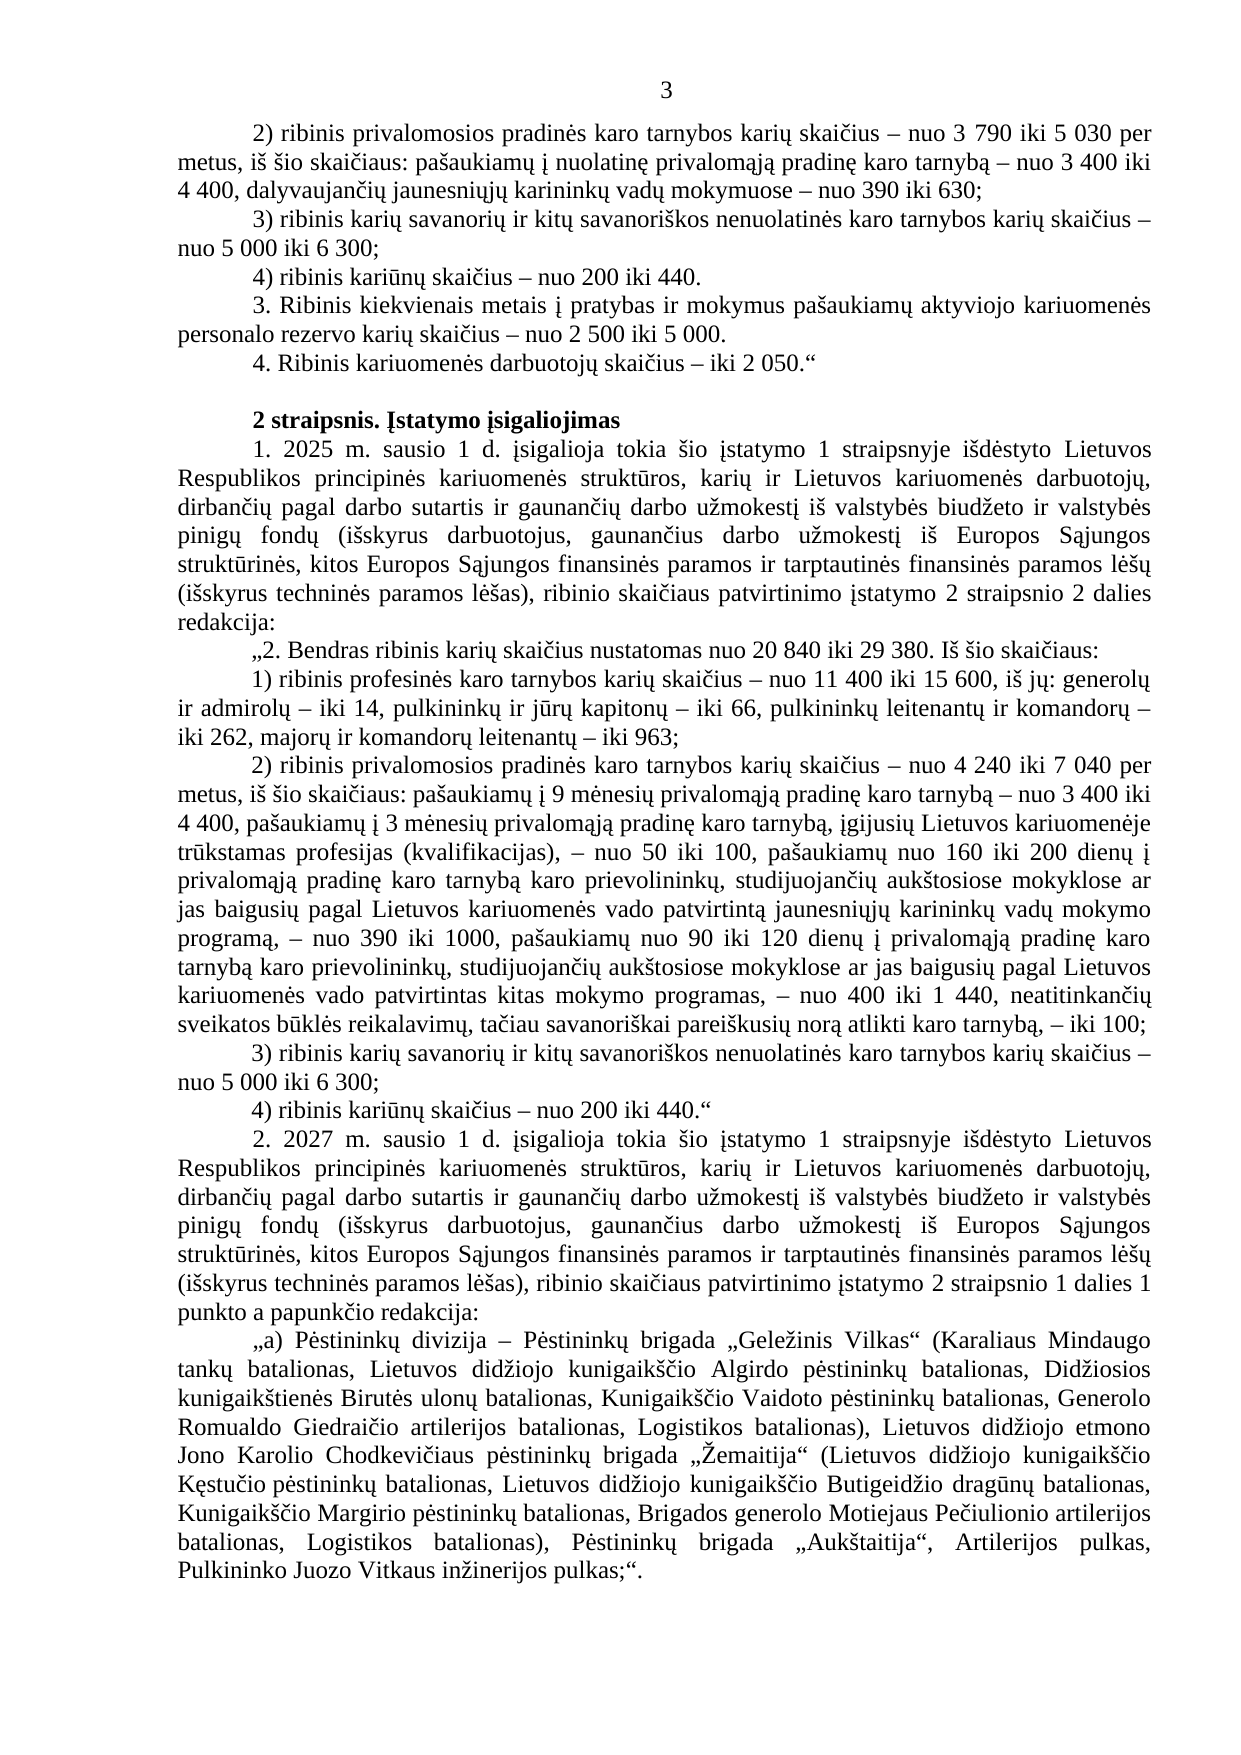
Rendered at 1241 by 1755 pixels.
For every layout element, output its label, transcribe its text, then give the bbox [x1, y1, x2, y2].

text 2. 2027 m. sausio 1 d. įsigalioja tokia šio įstatymo 1 straipsnyje išdėstyto Lietuvos Respublikos principinės kariuomenės struktūros, karių ir Lietuvos kariuomenės darbuotojų, dirbančių pagal darbo sutartis ir gaunančių darbo užmokestį iš valstybės biudžeto ir valstybės pinigų fondų (išskyrus darbuotojus, gaunančius darbo užmokestį iš Europos Sąjungos struktūrinės, kitos Europos Sąjungos finansinės paramos ir tarptautinės finansinės paramos lėšų (išskyrus techninės paramos lėšas), ribinio skaičiaus patvirtinimo įstatymo 2 straipsnio 1 dalies 1 punkto a papunkčio redakcija: [177, 1124, 1152, 1326]
text 4. Ribinis kariuomenės darbuotojų skaičius – iki 2 050.“ [177, 348, 1152, 377]
text 2) ribinis privalomosios pradinės karo tarnybos karių skaičius – nuo 3 790 iki 5 030 per metus, iš šio skaičiaus: pašaukiamų į nuolatinę privalomąją pradinę karo tarnybą – nuo 3 400 iki 4 400, dalyvaujančių jaunesniųjų karininkų vadų mokymuose – nuo 390 iki 630; [177, 118, 1152, 204]
text 4) ribinis kariūnų skaičius – nuo 200 iki 440.“ [177, 1096, 1152, 1124]
text 2) ribinis privalomosios pradinės karo tarnybos karių skaičius – nuo 4 240 iki 7 040 per metus, iš šio skaičiaus: pašaukiamų į 9 mėnesių privalomąją pradinę karo tarnybą – nuo 3 400 iki 4 400, pašaukiamų į 3 mėnesių privalomąją pradinę karo tarnybą, įgijusių Lietuvos kariuomenėje trūkstamas profesijas (kvalifikacijas), – nuo 50 iki 100, pašaukiamų nuo 160 iki 200 dienų į privalomąją pradinę karo tarnybą karo prievolininkų, studijuojančių aukštosiose mokyklose ar jas baigusių pagal Lietuvos kariuomenės vado patvirtintą jaunesniųjų karininkų vadų mokymo programą, – nuo 390 iki 1000, pašaukiamų nuo 90 iki 120 dienų į privalomąją pradinę karo tarnybą karo prievolininkų, studijuojančių aukštosiose mokyklose ar jas baigusių pagal Lietuvos kariuomenės vado patvirtintas kitas mokymo programas, – nuo 400 iki 1 440, neatitinkančių sveikatos būklės reikalavimų, tačiau savanoriškai pareiškusių norą atlikti karo tarnybą, – iki 100; [177, 751, 1152, 1038]
text „a) Pėstininkų divizija – Pėstininkų brigada „Geležinis Vilkas“ (Karaliaus Mindaugo tankų batalionas, Lietuvos didžiojo kunigaikščio Algirdo pėstininkų batalionas, Didžiosios kunigaikštienės Birutės ulonų batalionas, Kunigaikščio Vaidoto pėstininkų batalionas, Generolo Romualdo Giedraičio artilerijos batalionas, Logistikos batalionas), Lietuvos didžiojo etmono Jono Karolio Chodkevičiaus pėstininkų brigada „Žemaitija“ (Lietuvos didžiojo kunigaikščio Kęstučio pėstininkų batalionas, Lietuvos didžiojo kunigaikščio Butigeidžio dragūnų batalionas, Kunigaikščio Margirio pėstininkų batalionas, Brigados generolo Motiejaus Pečiulionio artilerijos batalionas, Logistikos batalionas), Pėstininkų brigada „Aukštaitija“, Artilerijos pulkas, Pulkininko Juozo Vitkaus inžinerijos pulkas;“. [177, 1326, 1152, 1584]
text 3) ribinis karių savanorių ir kitų savanoriškos nenuolatinės karo tarnybos karių skaičius – nuo 5 000 iki 6 300; [177, 204, 1152, 262]
text 3) ribinis karių savanorių ir kitų savanoriškos nenuolatinės karo tarnybos karių skaičius – nuo 5 000 iki 6 300; [177, 1038, 1152, 1096]
text 1) ribinis profesinės karo tarnybos karių skaičius – nuo 11 400 iki 15 600, iš jų: generolų ir admirolų – iki 14, pulkininkų ir jūrų kapitonų – iki 66, pulkininkų leitenantų ir komandorų – iki 262, majorų ir komandorų leitenantų – iki 963; [177, 664, 1152, 751]
text „2. Bendras ribinis karių skaičius nustatomas nuo 20 840 iki 29 380. Iš šio skaičiaus: [177, 636, 1152, 664]
text 1. 2025 m. sausio 1 d. įsigalioja tokia šio įstatymo 1 straipsnyje išdėstyto Lietuvos Respublikos principinės kariuomenės struktūros, karių ir Lietuvos kariuomenės darbuotojų, dirbančių pagal darbo sutartis ir gaunančių darbo užmokestį iš valstybės biudžeto ir valstybės pinigų fondų (išskyrus darbuotojus, gaunančius darbo užmokestį iš Europos Sąjungos struktūrinės, kitos Europos Sąjungos finansinės paramos ir tarptautinės finansinės paramos lėšų (išskyrus techninės paramos lėšas), ribinio skaičiaus patvirtinimo įstatymo 2 straipsnio 2 dalies redakcija: [177, 434, 1152, 636]
text 2 straipsnis. Įstatymo įsigaliojimas [177, 406, 1152, 434]
text 3. Ribinis kiekvienais metais į pratybas ir mokymus pašaukiamų aktyviojo kariuomenės personalo rezervo karių skaičius – nuo 2 500 iki 5 000. [177, 291, 1152, 348]
text 4) ribinis kariūnų skaičius – nuo 200 iki 440. [177, 262, 1152, 291]
